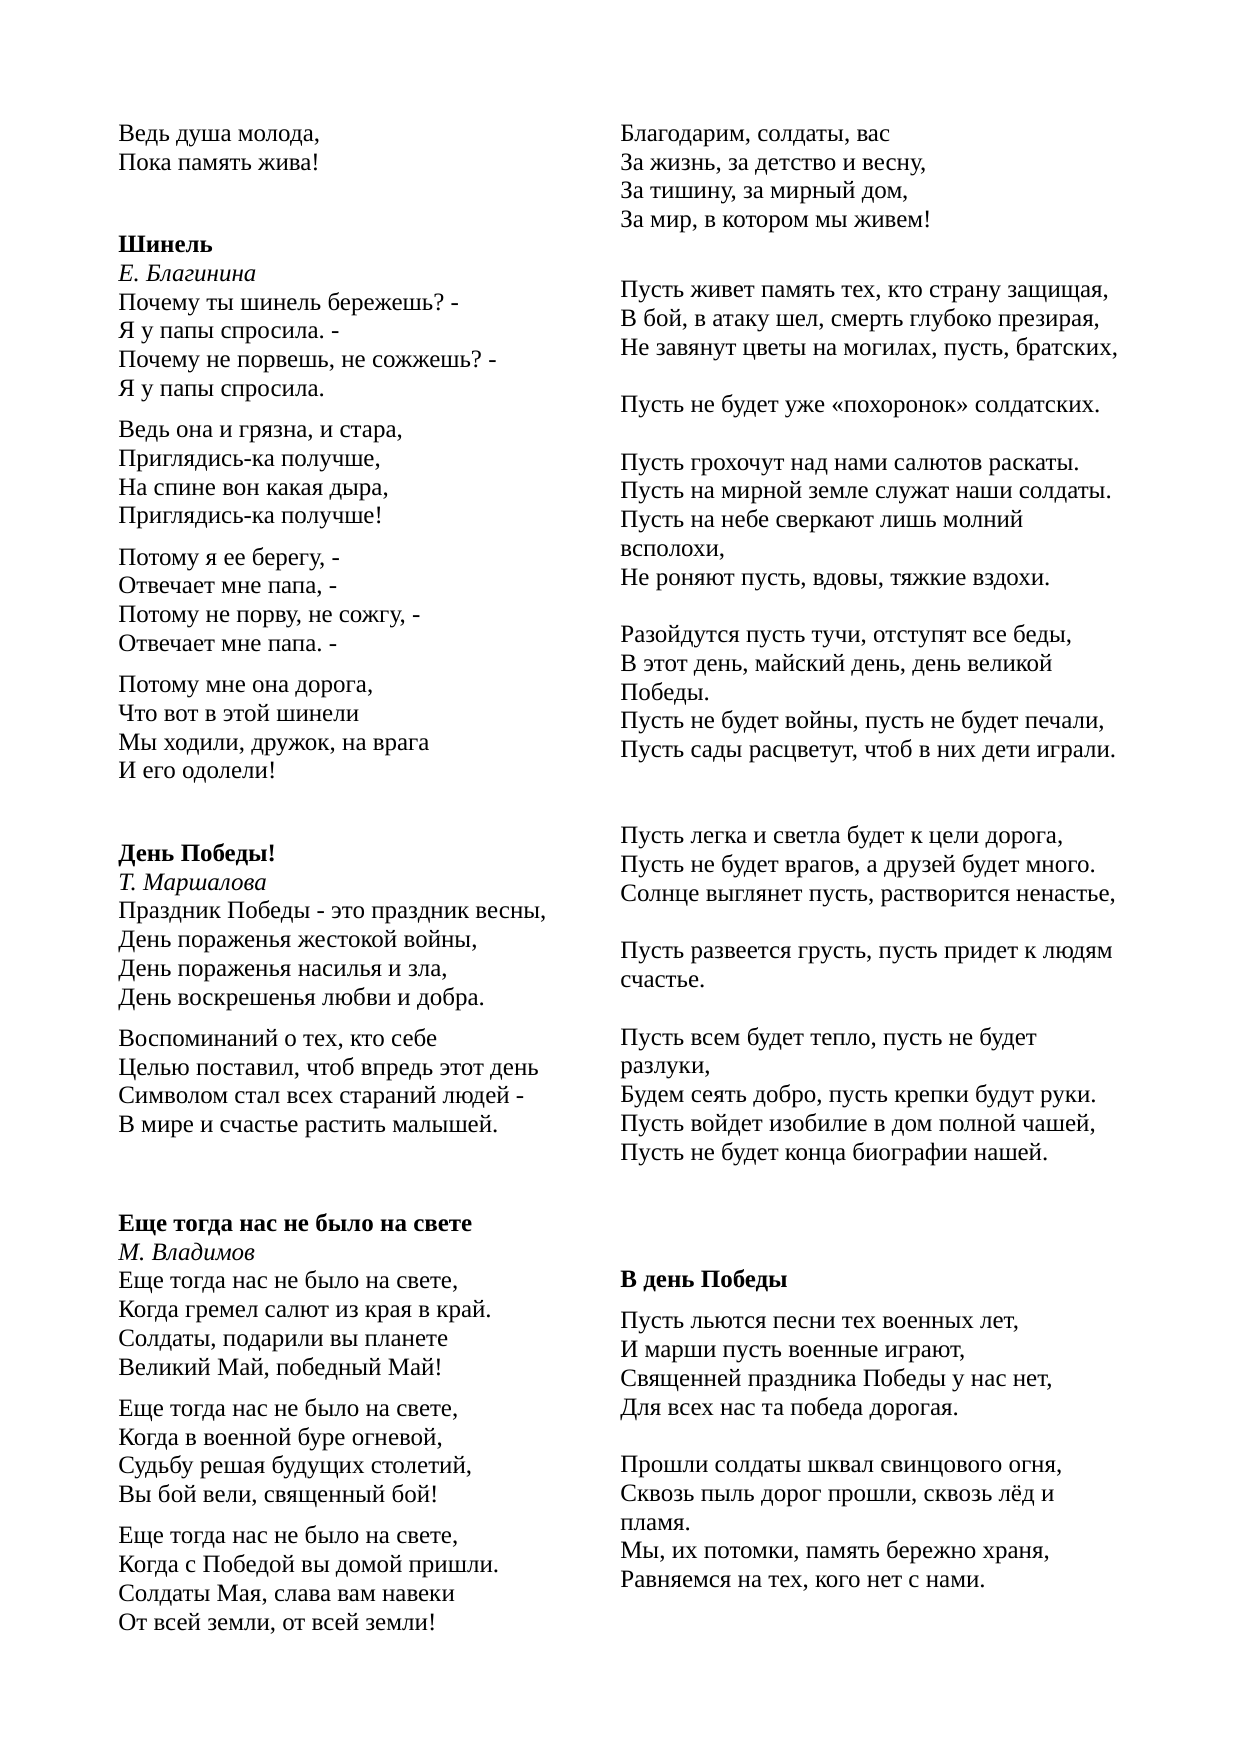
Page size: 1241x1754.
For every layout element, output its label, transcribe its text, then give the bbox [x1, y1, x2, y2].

text Еще тогда нас не было на свете, Когда гремел салют из края в край. Солдаты, подарили вы планете Великий Май, победный Май! [118, 1266, 620, 1381]
text Пусть живет память тех, кто страну защищая, В бой, в атаку шел, смерть глубоко презирая, Не завянут цветы на могилах, пусть, братских, Пусть не будет уже «похоронок» солдатских. Пусть грохочут над нами салютов раскаты. Пусть на мирной земле служат наши солдаты. Пусть на небе сверкают лишь молний всполохи, Не роняют пусть, вдовы, тяжкие вздохи. Разойдутся пусть тучи, отступят все беды, В этот день, майский день, день великой Победы. Пусть не будет войны, пусть не будет печали, Пусть сады расцветут, чтоб в них дети играли. Пусть легка и светла будет к цели дорога, Пусть не будет врагов, а друзей будет много. Солнце выглянет пусть, растворится ненастье, Пусть развеется грусть, пусть придет к людям счастье. Пусть всем будет тепло, пусть не будет разлуки, Будем сеять добро, пусть крепки будут руки. Пусть войдет изобилие в дом полной чашей, Пусть не будет конца биографии нашей. [620, 246, 1122, 1166]
text В день Победы [620, 1264, 1122, 1293]
text Еще тогда нас не было на свете, Когда с Победой вы домой пришли. Солдаты Мая, слава вам навеки От всей земли, от всей земли! [118, 1521, 620, 1636]
text Еще тогда нас не было на свете, Когда в военной буре огневой, Судьбу решая будущих столетий, Вы бой вели, священный бой! [118, 1393, 620, 1508]
text Ведь душа молода, Пока память жива! [118, 118, 620, 176]
text Благодарим, солдаты, вас За жизнь, за детство и весну, За тишину, за мирный дом, За мир, в котором мы живем! [620, 118, 1122, 233]
text Еще тогда нас не было на свете М. Владимов [118, 1208, 620, 1266]
text День Победы! Т. Маршалова [118, 838, 620, 896]
text Ведь она и грязна, и стара, Приглядись-ка получше, На спине вон какая дыра, Приглядись-ка получше! [118, 414, 620, 529]
text Шинель Е. Благинина [118, 229, 620, 287]
text Потому мне она дорога, Что вот в этой шинели Мы ходили, дружок, на врага И его одолели! [118, 669, 620, 784]
text Почему ты шинель бережешь? - Я у папы спросила. - Почему не порвешь, не сожжешь? - Я у папы спросила. [118, 287, 620, 402]
text Потому я ее берегу, - Отвечает мне папа, - Потому не порву, не сожгу, - Отвечает мне папа. - [118, 542, 620, 657]
text Воспоминаний о тех, кто себе Целью поставил, чтоб впредь этот день Символом стал всех стараний людей - В мире и счастье растить малышей. [118, 1023, 620, 1138]
text Пусть льются песни тех военных лет, И марши пусть военные играют, Священней праздника Победы у нас нет, Для всех нас та победа дорогая. Прошли солдаты шквал свинцового огня, Сквозь пыль дорог прошли, сквозь лёд и пламя. Мы, их потомки, память бережно храня, Равняемся на тех, кого нет с нами. [620, 1306, 1122, 1622]
text Праздник Победы - это праздник весны, День пораженья жестокой войны, День пораженья насилья и зла, День воскрешенья любви и добра. [118, 896, 620, 1011]
